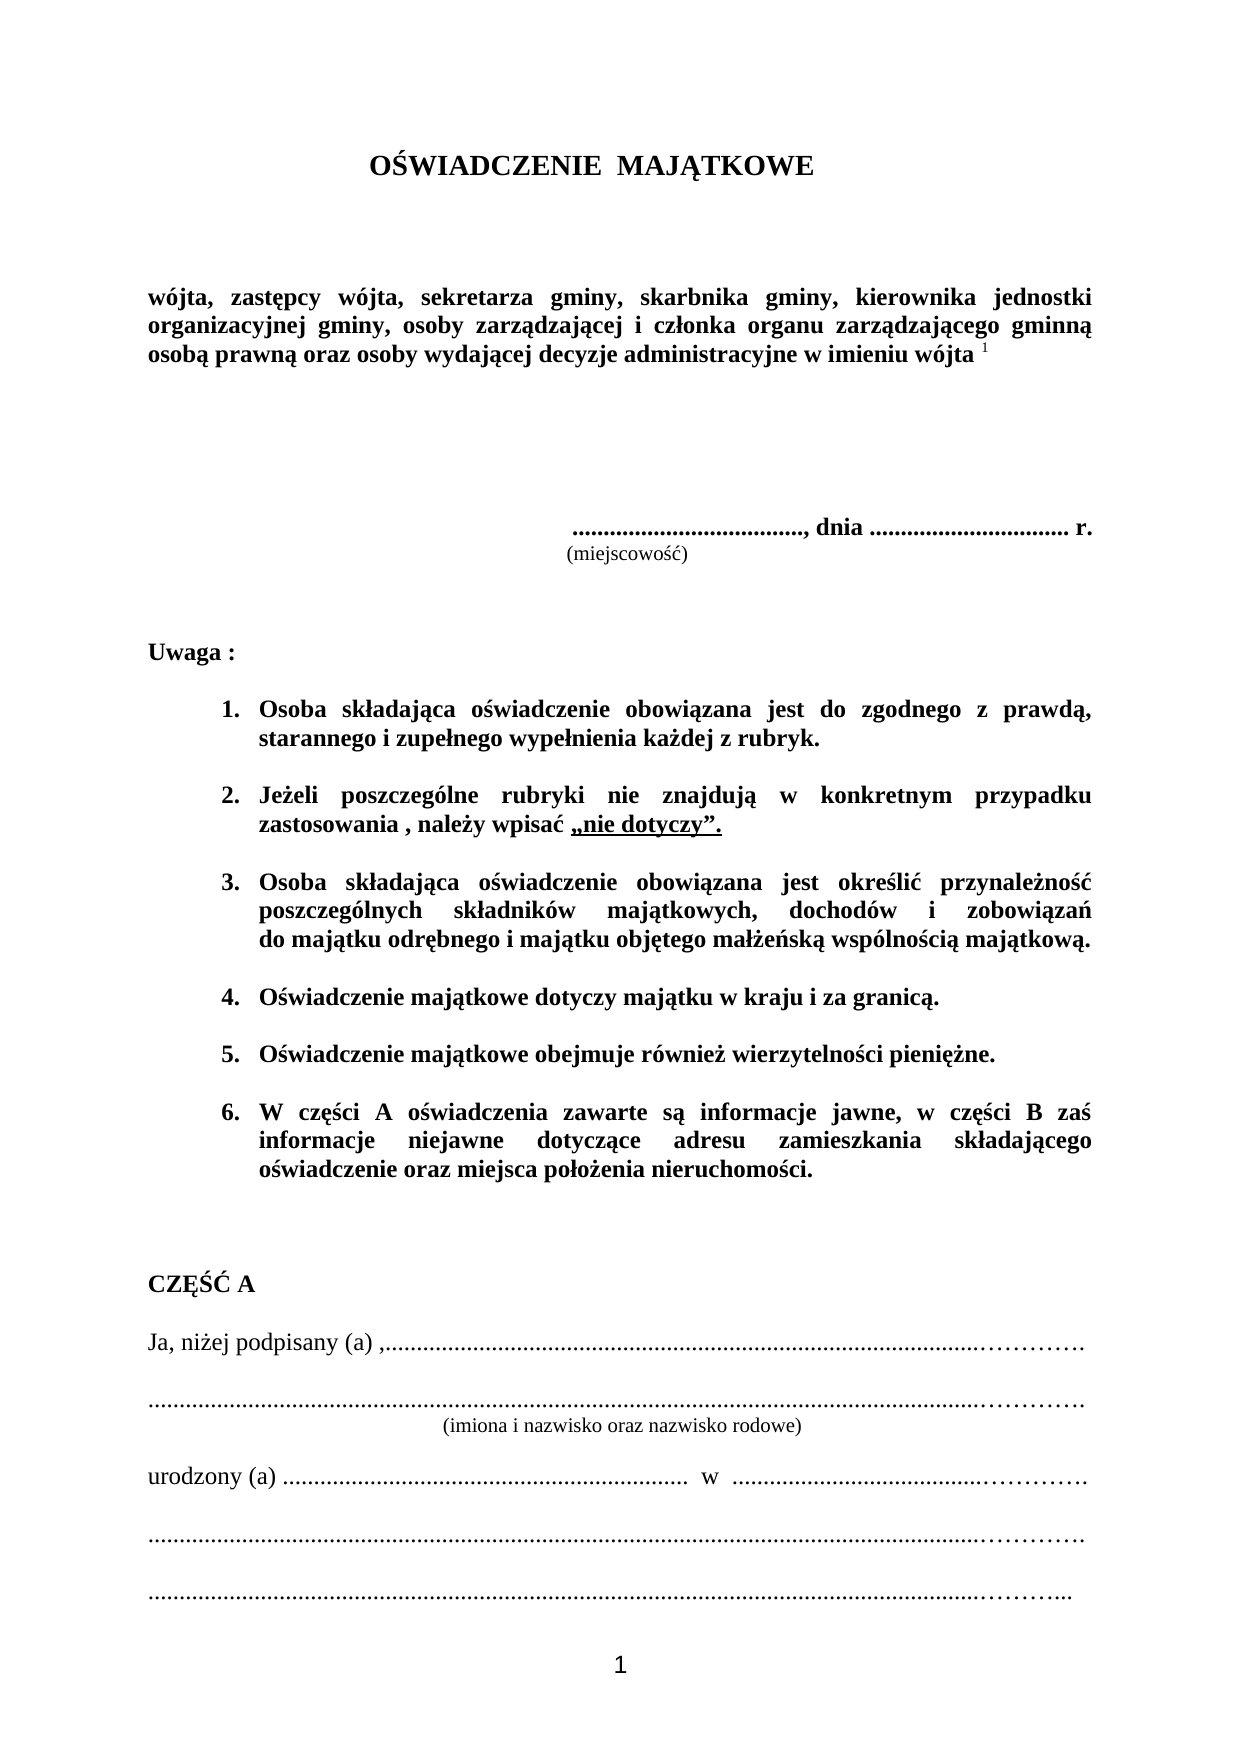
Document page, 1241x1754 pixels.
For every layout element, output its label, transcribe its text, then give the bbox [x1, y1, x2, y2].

text OŚWIADCZENIE MAJĄTKOWE [148, 148, 1093, 181]
text .....................................................................................................................................…………. [148, 1384, 1093, 1413]
text .....................................................................................................................................………... [148, 1576, 1093, 1605]
list Osoba składająca oświadczenie obowiązana jest określić przynależność poszczególnych składników majątkowych, dochodów i zobowiązań do majątku odrębnego i majątku objętego małżeńską wspólnością majątkową. [221, 867, 1093, 953]
text (imiona i nazwisko oraz nazwisko rodowe) [148, 1413, 1093, 1437]
list Oświadczenie majątkowe obejmuje również wierzytelności pieniężne. [221, 1039, 1093, 1068]
text Ja, niżej podpisany (a) ,...............................................................................................…………. [148, 1327, 1093, 1356]
list W części A oświadczenia zawarte są informacje jawne, w części B zaś informacje niejawne dotyczące adresu zamieszkania składającego oświadczenie oraz miejsca położenia nieruchomości. [221, 1097, 1093, 1183]
list Jeżeli poszczególne rubryki nie znajdują w konkretnym przypadku zastosowania , należy wpisać „nie dotyczy”. [221, 781, 1093, 838]
text CZĘŚĆ A [148, 1269, 1093, 1298]
list Oświadczenie majątkowe dotyczy majątku w kraju i za granicą. [221, 982, 1093, 1011]
text (miejscowość) [221, 541, 1093, 564]
text ....................................., dnia ................................ r. [221, 512, 1093, 541]
text urodzony (a) ................................................................. w ........................................…………. [148, 1461, 1093, 1490]
text wójta, zastępcy wójta, sekretarza gminy, skarbnika gminy, kierownika jednostki organizacyjnej gminy, osoby zarządzającej i członka organu zarządzającego gminną osobą prawną oraz osoby wydającej decyzje administracyjne w imieniu wójta 1 [148, 282, 1093, 368]
text Uwaga : [148, 637, 1093, 666]
text .....................................................................................................................................…………. [148, 1519, 1093, 1547]
list Osoba składająca oświadczenie obowiązana jest do zgodnego z prawdą, starannego i zupełnego wypełnienia każdej z rubryk. [221, 694, 1093, 752]
